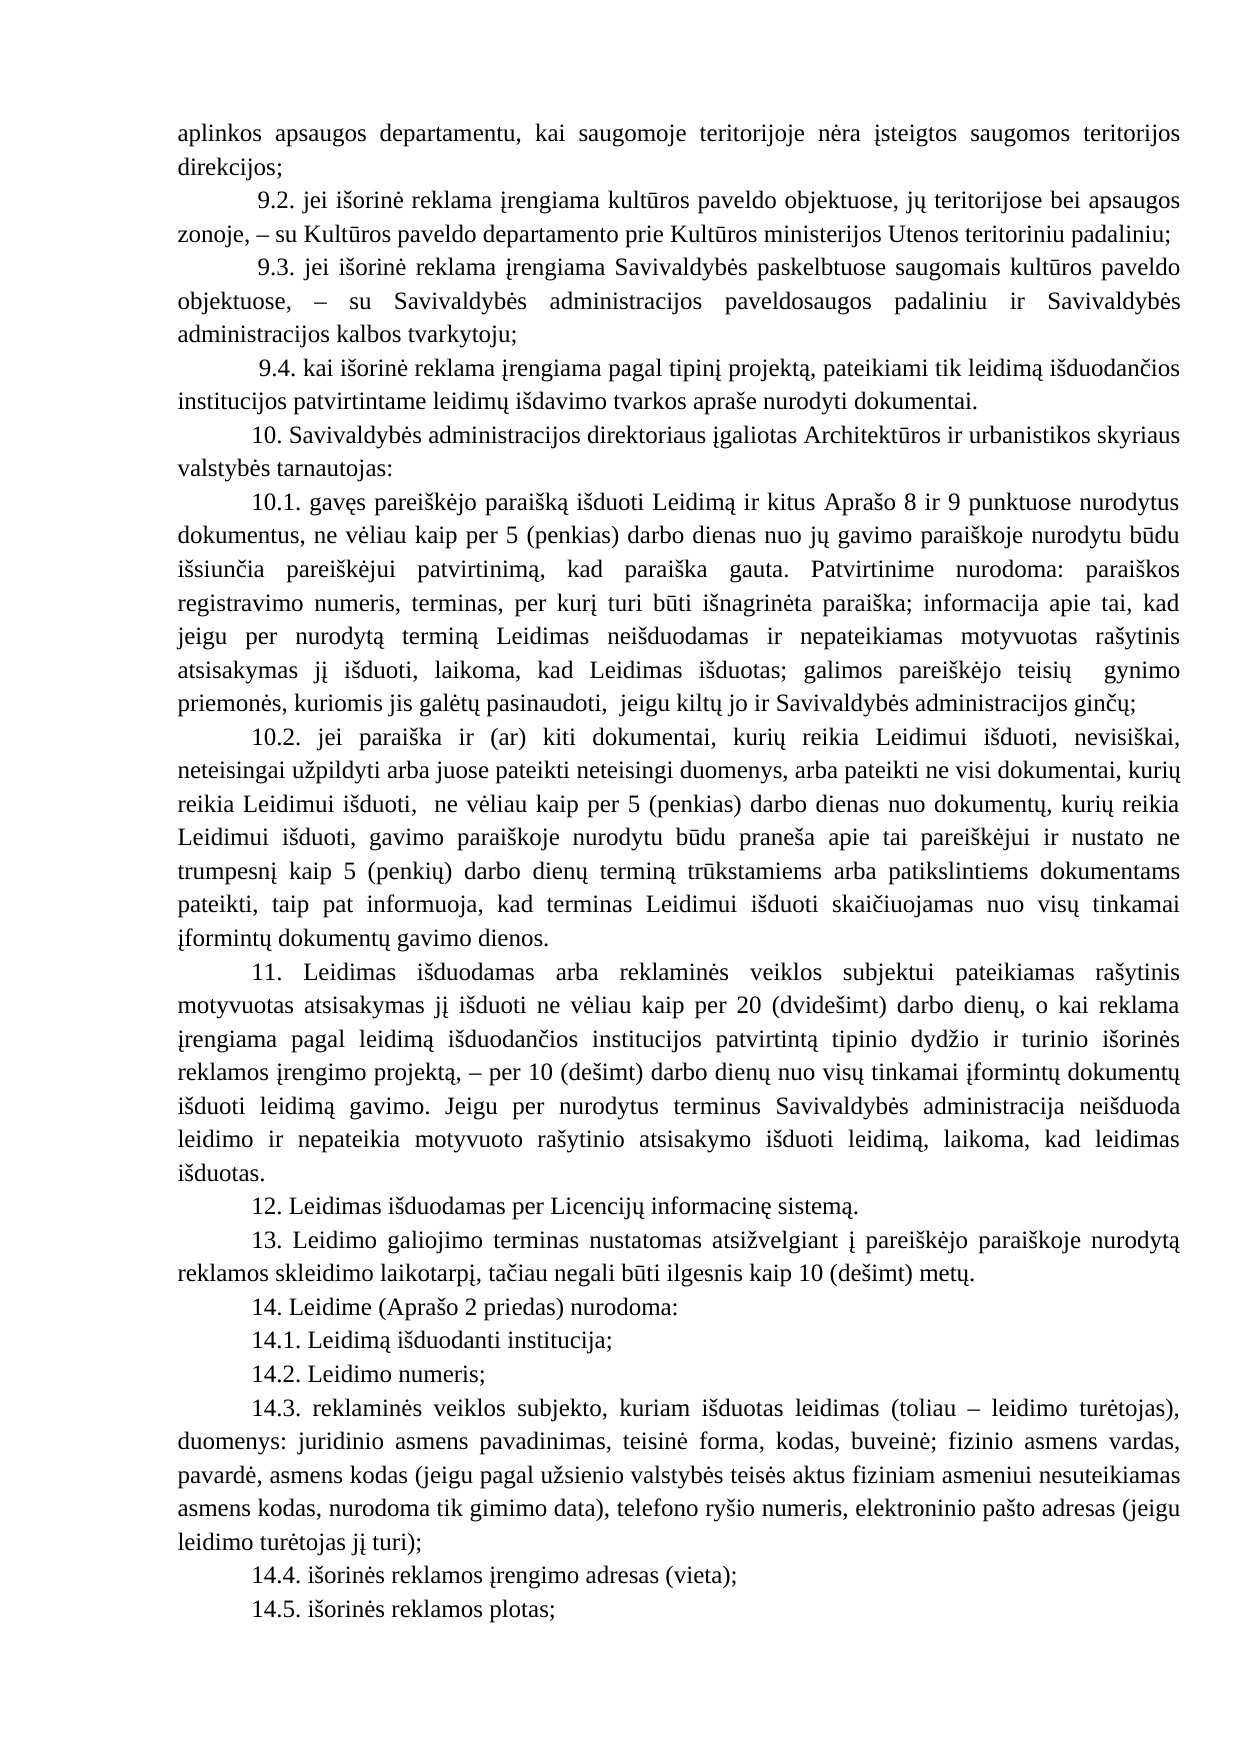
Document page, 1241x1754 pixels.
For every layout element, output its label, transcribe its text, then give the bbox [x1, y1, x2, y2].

text 14.1. Leidimą išduodanti institucija; [177, 1326, 1181, 1354]
text 10. Savivaldybės administracijos direktoriaus įgaliotas Architektūros ir urbanistikos skyriaus valstybės tarnautojas: [177, 420, 1181, 482]
text 14.2. Leidimo numeris; [177, 1359, 1181, 1388]
text 9.4. kai išorinė reklama įrengiama pagal tipinį projektą, pateikiami tik leidimą išduodančios institucijos patvirtintame leidimų išdavimo tvarkos apraše nurodyti dokumentai. [177, 353, 1181, 415]
text 11. Leidimas išduodamas arba reklaminės veiklos subjektui pateikiamas rašytinis motyvuotas atsisakymas jį išduoti ne vėliau kaip per 20 (dvidešimt) darbo dienų, o kai reklama įrengiama pagal leidimą išduodančios institucijos patvirtintą tipinio dydžio ir turinio išorinės reklamos įrengimo projektą, – per 10 (dešimt) darbo dienų nuo visų tinkamai įformintų dokumentų išduoti leidimą gavimo. Jeigu per nurodytus terminus Savivaldybės administracija neišduoda leidimo ir nepateikia motyvuoto rašytinio atsisakymo išduoti leidimą, laikoma, kad leidimas išduotas. [177, 957, 1181, 1187]
text 12. Leidimas išduodamas per Licencijų informacinę sistemą. [177, 1191, 1181, 1220]
text 14.3. reklaminės veiklos subjekto, kuriam išduotas leidimas (toliau – leidimo turėtojas), duomenys: juridinio asmens pavadinimas, teisinė forma, kodas, buveinė; fizinio asmens vardas, pavardė, asmens kodas (jeigu pagal užsienio valstybės teisės aktus fiziniam asmeniui nesuteikiamas asmens kodas, nurodoma tik gimimo data), telefono ryšio numeris, elektroninio pašto adresas (jeigu leidimo turėtojas jį turi); [177, 1393, 1181, 1556]
text 10.2. jei paraiška ir (ar) kiti dokumentai, kurių reikia Leidimui išduoti, nevisiškai, neteisingai užpildyti arba juose pateikti neteisingi duomenys, arba pateikti ne visi dokumentai, kurių reikia Leidimui išduoti, ne vėliau kaip per 5 (penkias) darbo dienas nuo dokumentų, kurių reikia Leidimui išduoti, gavimo paraiškoje nurodytu būdu praneša apie tai pareiškėjui ir nustato ne trumpesnį kaip 5 (penkių) darbo dienų terminą trūkstamiems arba patikslintiems dokumentams pateikti, taip pat informuoja, kad terminas Leidimui išduoti skaičiuojamas nuo visų tinkamai įformintų dokumentų gavimo dienos. [177, 722, 1181, 952]
text 9.2. jei išorinė reklama įrengiama kultūros paveldo objektuose, jų teritorijose bei apsaugos zonoje, – su Kultūros paveldo departamento prie Kultūros ministerijos Utenos teritoriniu padaliniu; [177, 185, 1181, 247]
text 14. Leidime (Aprašo 2 priedas) nurodoma: [177, 1292, 1181, 1321]
text 14.4. išorinės reklamos įrengimo adresas (vieta); [177, 1560, 1181, 1589]
text 9.3. jei išorinė reklama įrengiama Savivaldybės paskelbtuose saugomais kultūros paveldo objektuose, – su Savivaldybės administracijos paveldosaugos padaliniu ir Savivaldybės administracijos kalbos tvarkytoju; [177, 252, 1181, 348]
text 13. Leidimo galiojimo terminas nustatomas atsižvelgiant į pareiškėjo paraiškoje nurodytą reklamos skleidimo laikotarpį, tačiau negali būti ilgesnis kaip 10 (dešimt) metų. [177, 1225, 1181, 1287]
text 10.1. gavęs pareiškėjo paraišką išduoti Leidimą ir kitus Aprašo 8 ir 9 punktuose nurodytus dokumentus, ne vėliau kaip per 5 (penkias) darbo dienas nuo jų gavimo paraiškoje nurodytu būdu išsiunčia pareiškėjui patvirtinimą, kad paraiška gauta. Patvirtinime nurodoma: paraiškos registravimo numeris, terminas, per kurį turi būti išnagrinėta paraiška; informacija apie tai, kad jeigu per nurodytą terminą Leidimas neišduodamas ir nepateikiamas motyvuotas rašytinis atsisakymas jį išduoti, laikoma, kad Leidimas išduotas; galimos pareiškėjo teisių gynimo priemonės, kuriomis jis galėtų pasinaudoti, jeigu kiltų jo ir Savivaldybės administracijos ginčų; [177, 487, 1181, 717]
text 14.5. išorinės reklamos plotas; [177, 1594, 1181, 1623]
text aplinkos apsaugos departamentu, kai saugomoje teritorijoje nėra įsteigtos saugomos teritorijos direkcijos; [177, 118, 1181, 180]
